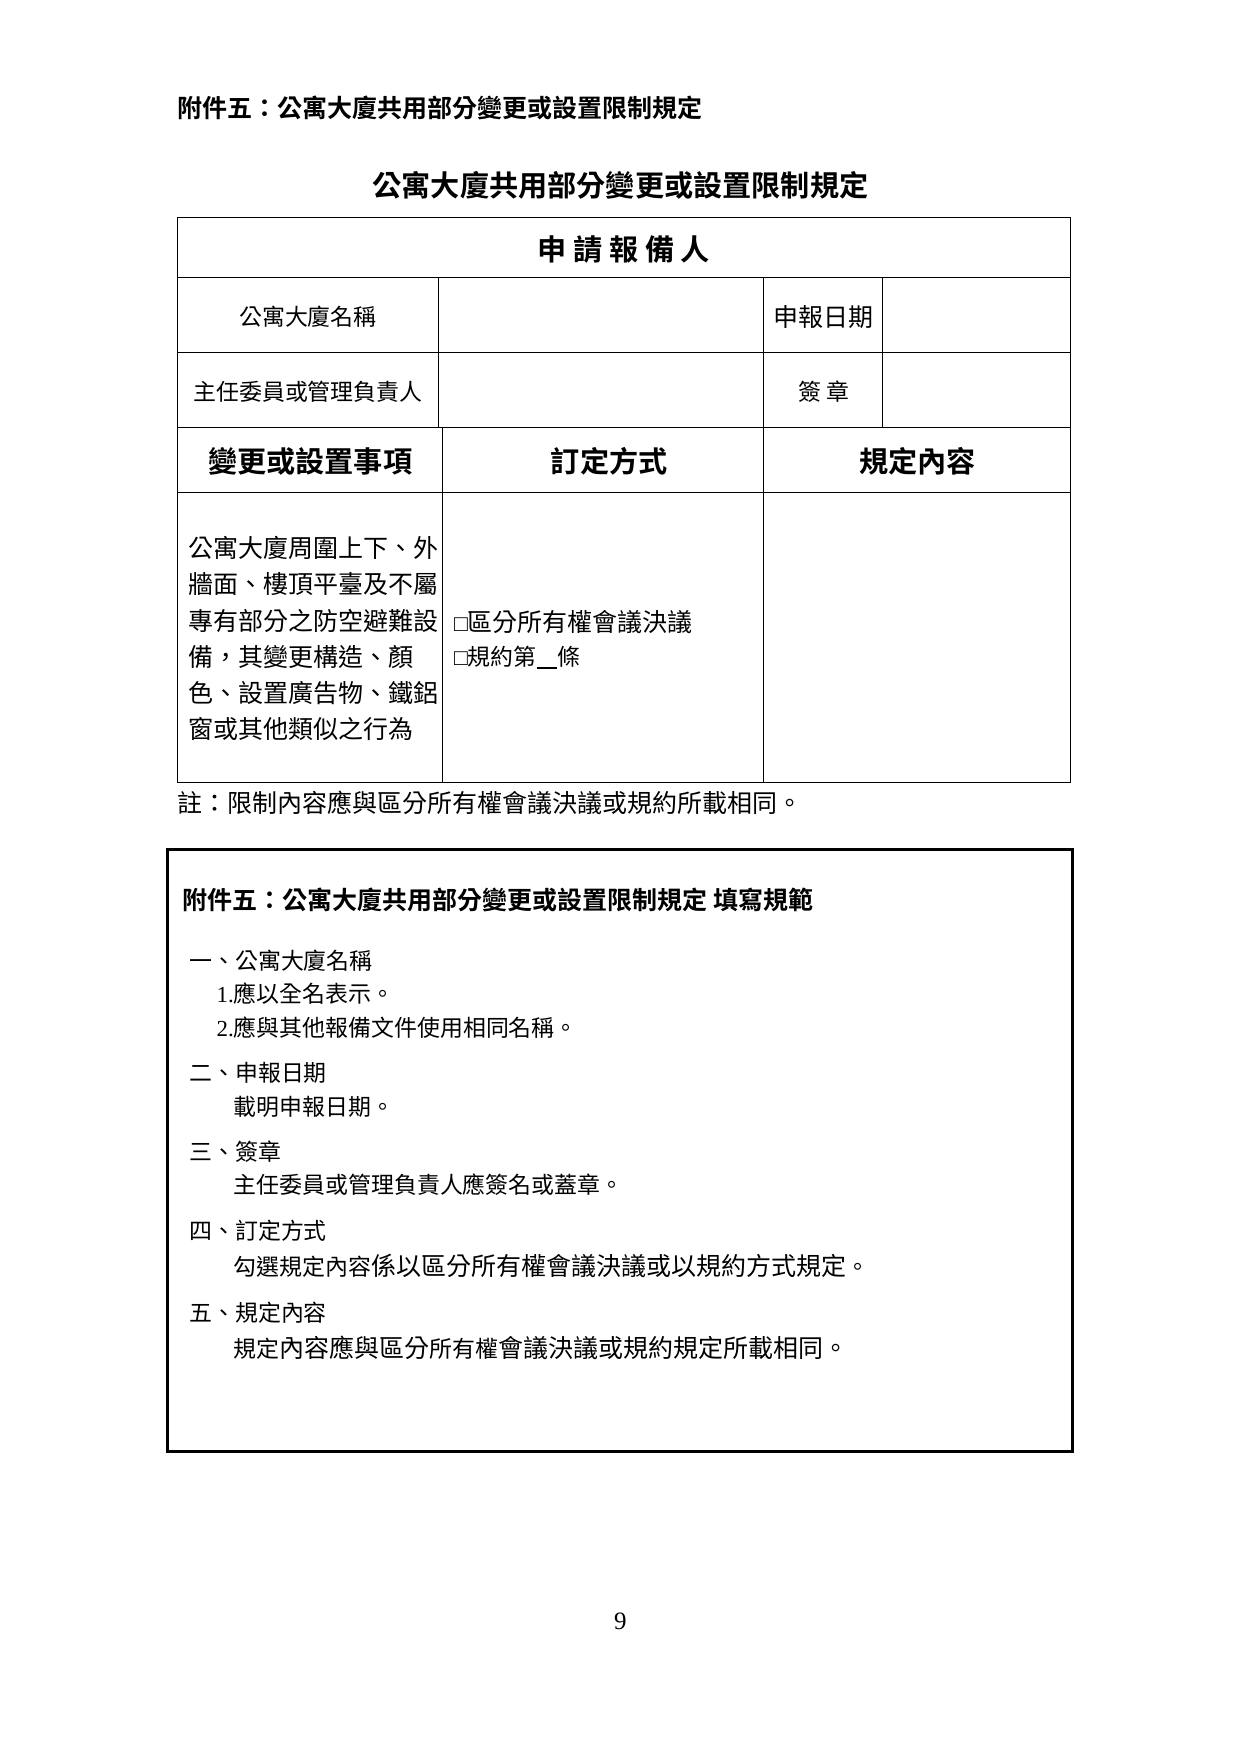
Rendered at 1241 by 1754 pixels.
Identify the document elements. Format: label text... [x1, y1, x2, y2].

table_cell 申報日期 [764, 278, 882, 352]
table_cell □區分所有權會議決議 □規約第 條 [443, 493, 763, 782]
table_cell 簽 章 [764, 353, 882, 427]
table_cell [439, 353, 763, 427]
text 公寓大廈共用部分變更或設置限制規定 [177, 162, 1063, 205]
table_cell [883, 278, 1070, 352]
table_cell 主任委員或管理負責人 [178, 353, 438, 427]
table_cell 訂定方式 [443, 428, 763, 492]
table_header 申 請 報 備 人 [178, 218, 1070, 277]
table_cell 公寓大廈名稱 [178, 278, 438, 352]
table_cell [883, 353, 1070, 427]
table_cell [764, 493, 1070, 782]
table_cell 規定內容 [764, 428, 1070, 492]
text 附件五：公寓大廈共用部分變更或設置限制規定 [177, 89, 1063, 125]
text 註：限制內容應與區分所有權會議決議或規約所載相同。 [177, 783, 1063, 819]
table_header 附件五：公寓大廈共用部分變更或設置限制規定 填寫規範 一、公寓大廈名稱 1.應以全名表示。 2.應與其他報備文件使用相同名稱。 二、申報日期 載明申報日期。 三、簽章 主任委員或管理負責人應簽名或蓋章。 四、訂定方式 勾選規定內容係以區分所有權會議決議或以規約方式規定。 五、規定內容 規定內容應與區分所有權會議決議或規約規定所載相同。 [169, 851, 1071, 1450]
table_cell 公寓大廈周圍上下、外牆面、樓頂平臺及不屬專有部分之防空避難設備，其變更構造、顏色、設置廣告物、鐵鋁窗或其他類似之行為 [178, 493, 442, 782]
table_cell [439, 278, 763, 352]
table_cell 變更或設置事項 [178, 428, 442, 492]
